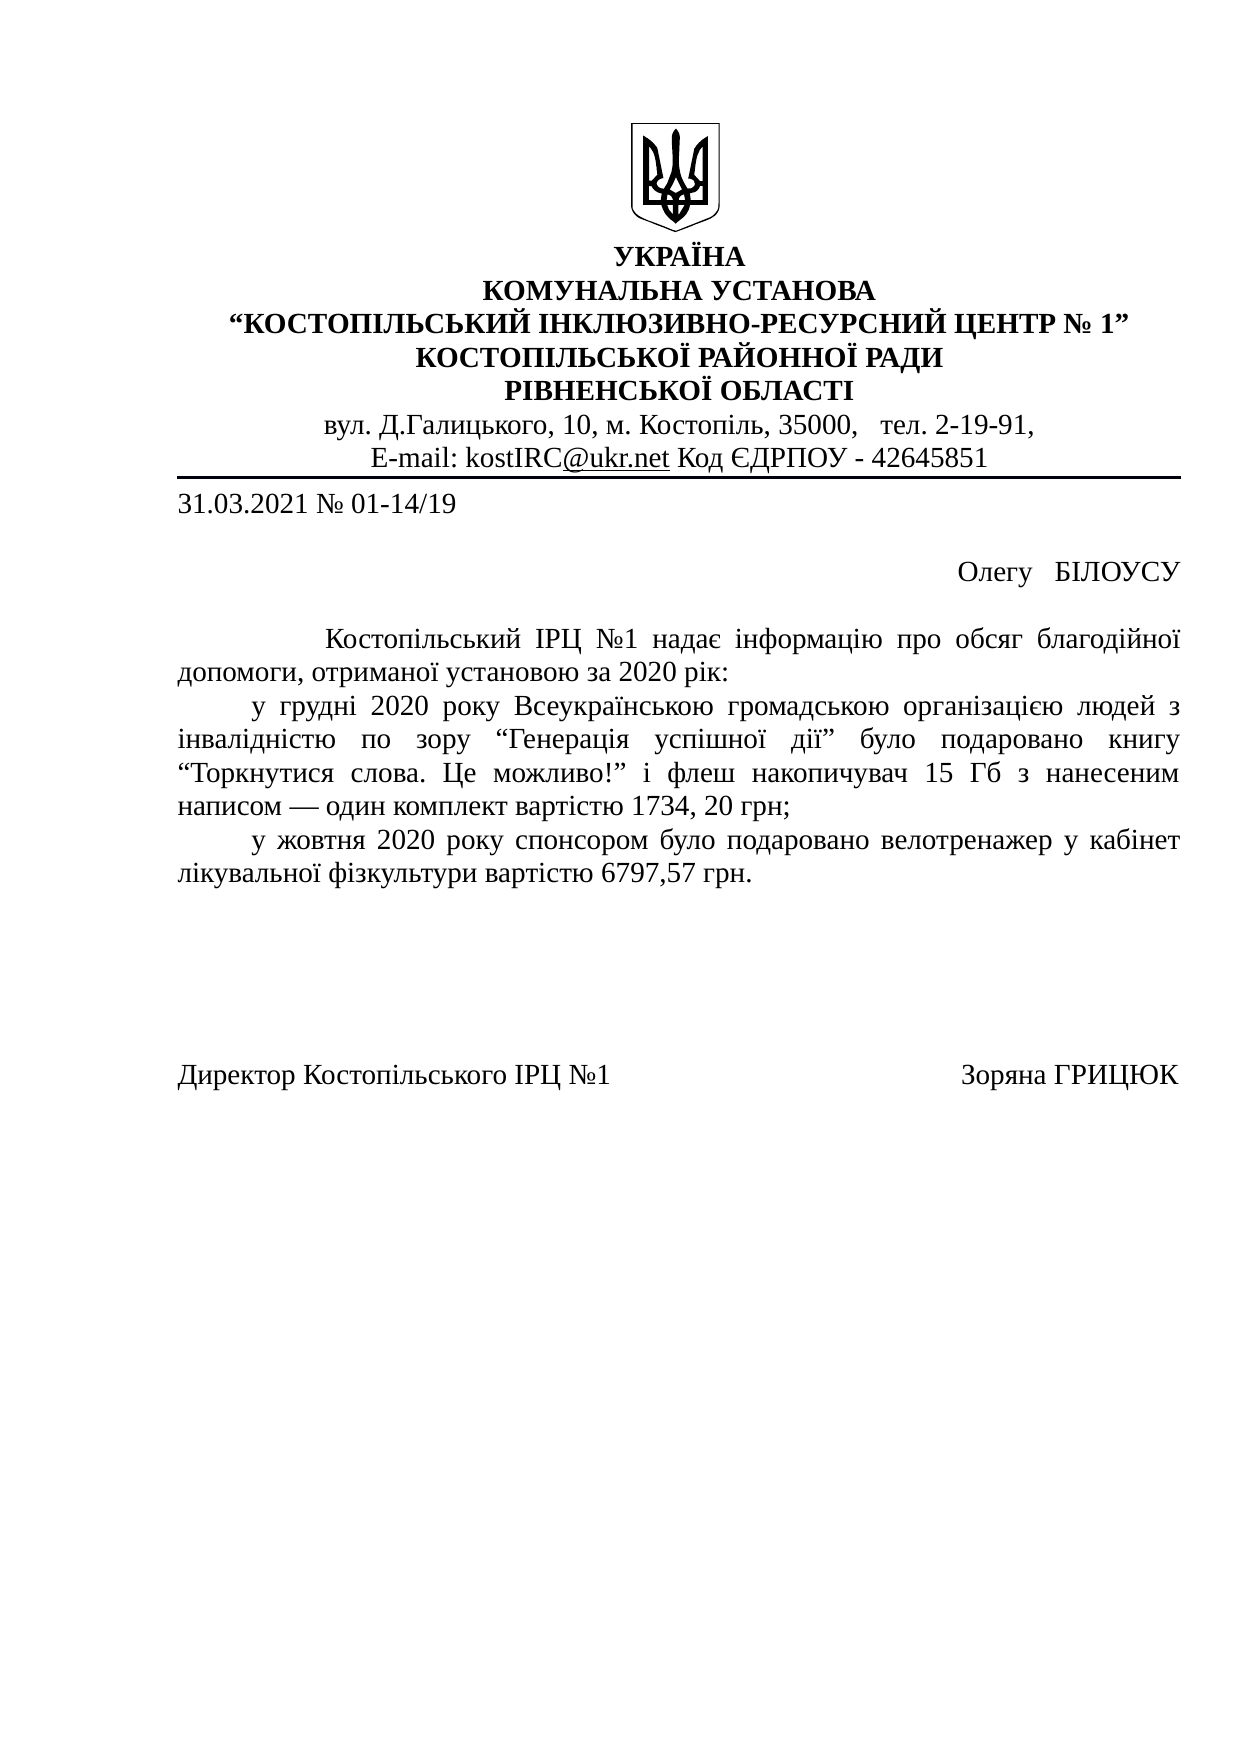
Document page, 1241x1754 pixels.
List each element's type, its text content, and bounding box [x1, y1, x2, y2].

text РІВНЕНСЬКОЇ ОБЛАСТІ [177, 373, 1181, 407]
text E-mail: kostIRC@ukr.net Код ЄДРПОУ - 42645851 [177, 441, 1181, 476]
text 31.03.2021 № 01-14/19 [177, 487, 1181, 520]
text вул. Д.Галицького, 10, м. Костопіль, 35000, тел. 2-19-91, [177, 407, 1181, 441]
text КОМУНАЛЬНА УСТАНОВА [177, 273, 1181, 306]
text Директор Костопільського ІРЦ №1 Зоряна ГРИЦЮК [177, 1057, 1181, 1090]
text у грудні 2020 року Всеукраїнською громадською організацією людей з інвалідністю по зору “Генерація успішної дії” було подаровано книгу “Торкнутися слова. Це можливо!” і флеш накопичувач 15 Гб з нанесеним написом — один комплект вартістю 1734, 20 грн; [177, 688, 1181, 822]
text Костопільський ІРЦ №1 надає інформацію про обсяг благодійної допомоги, отриманої установою за 2020 рік: [177, 621, 1181, 688]
text УКРАЇНА [177, 239, 1181, 273]
text у жовтня 2020 року спонсором було подаровано велотренажер у кабінет лікувальної фізкультури вартістю 6797,57 грн. [177, 822, 1181, 889]
text Олегу БІЛОУСУ [177, 554, 1181, 587]
text КОСТОПІЛЬСЬКОЇ РАЙОННОЇ РАДИ [177, 340, 1181, 373]
text “КОСТОПІЛЬСЬКИЙ ІНКЛЮЗИВНО-РЕСУРСНИЙ ЦЕНТР № 1” [177, 306, 1181, 340]
